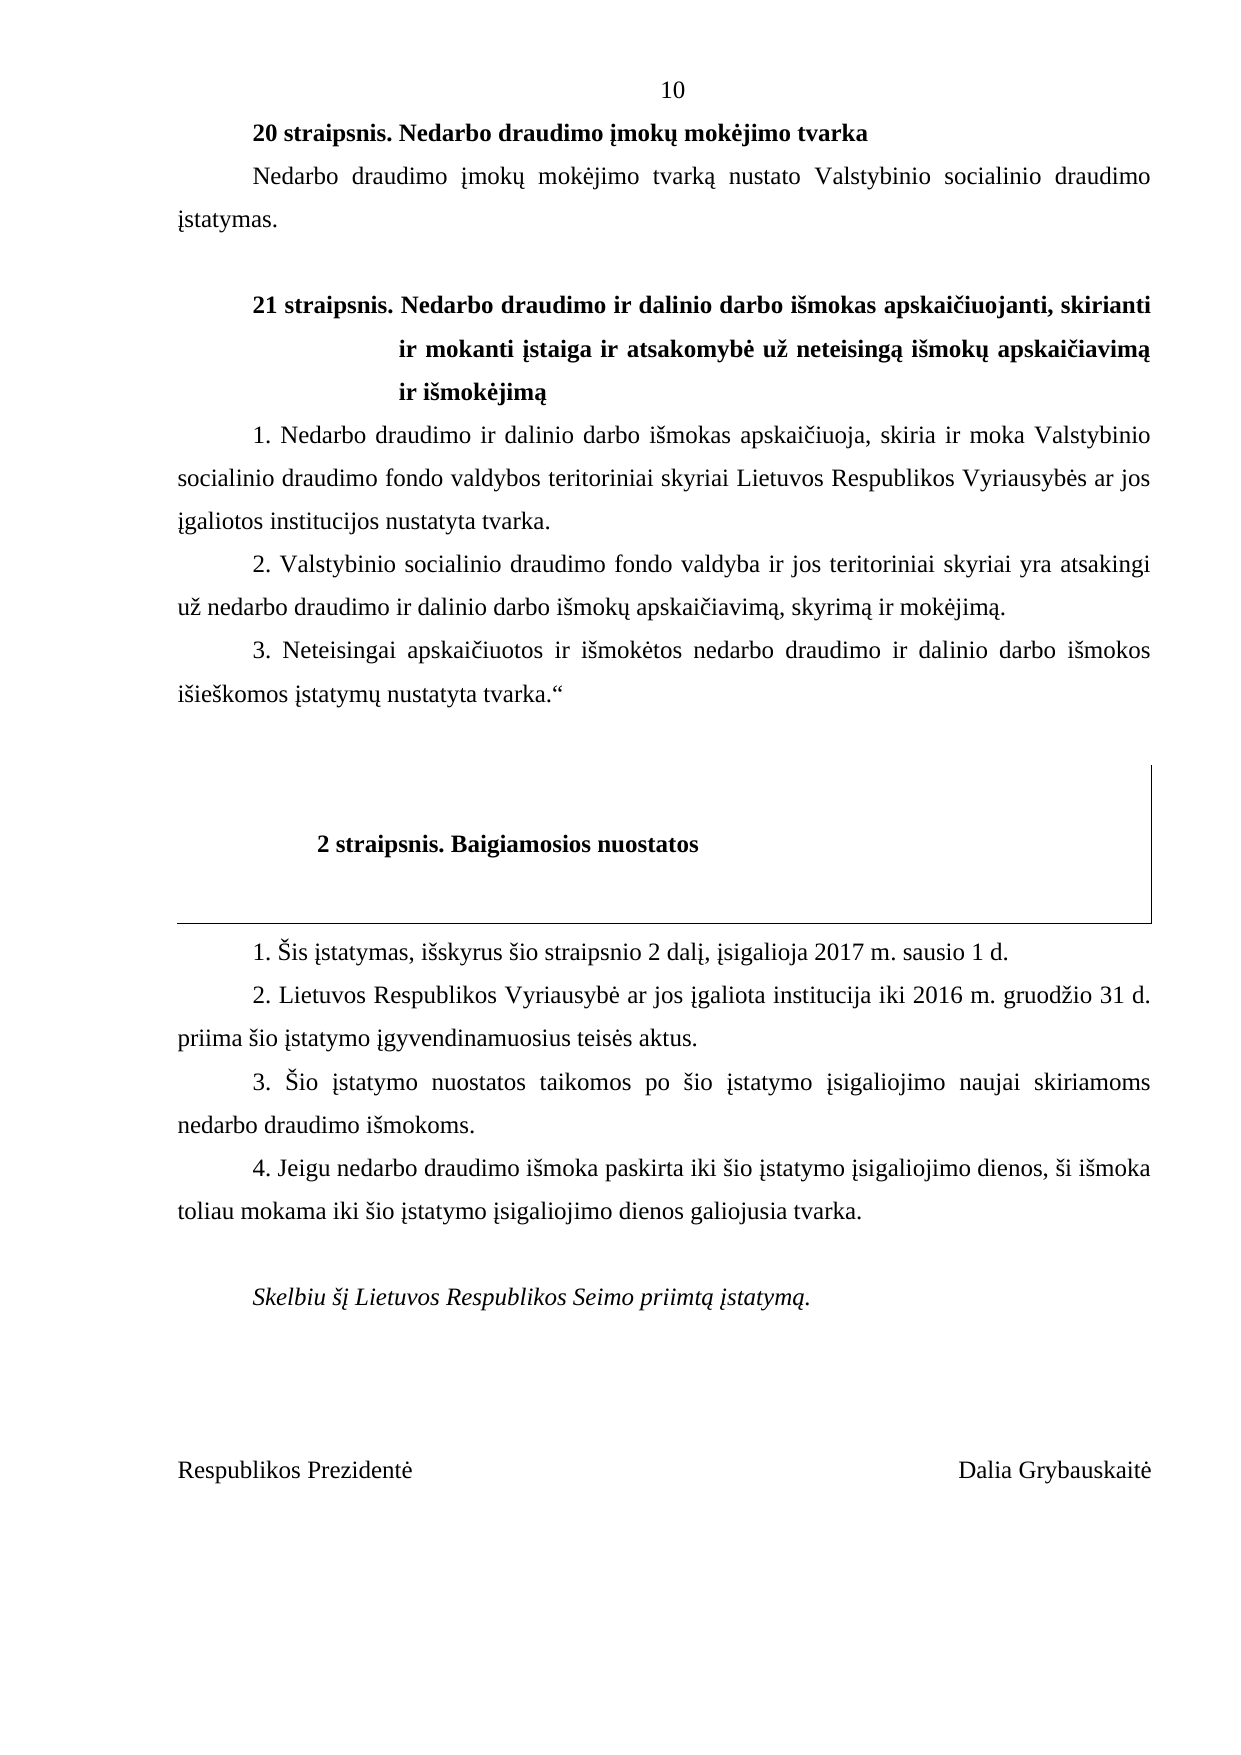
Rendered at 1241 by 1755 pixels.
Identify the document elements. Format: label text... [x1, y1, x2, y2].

text 3. Neteisingai apskaičiuotos ir išmokėtos nedarbo draudimo ir dalinio darbo išmokos išieškomos įstatymų nustatyta tvarka.“ [177, 636, 1152, 707]
text 1. Šis įstatymas, išskyrus šio straipsnio 2 dalį, įsigalioja 2017 m. sausio 1 d. [177, 937, 1152, 966]
text 20 straipsnis. Nedarbo draudimo įmokų mokėjimo tvarka [177, 118, 1152, 147]
text 21 straipsnis. Nedarbo draudimo ir dalinio darbo išmokas apskaičiuojanti, skirianti ir mokanti įstaiga ir atsakomybė už neteisingą išmokų apskaičiavimą ir išmokėjimą [252, 291, 1152, 406]
text 2. Lietuvos Respublikos Vyriausybė ar jos įgaliota institucija iki 2016 m. gruodžio 31 d. priima šio įstatymo įgyvendinamuosius teisės aktus. [177, 980, 1152, 1052]
text 1. Nedarbo draudimo ir dalinio darbo išmokas apskaičiuoja, skiria ir moka Valstybinio socialinio draudimo fondo valdybos teritoriniai skyriai Lietuvos Respublikos Vyriausybės ar jos įgaliotos institucijos nustatyta tvarka. [177, 420, 1152, 535]
text Nedarbo draudimo įmokų mokėjimo tvarką nustato Valstybinio socialinio draudimo įstatymas. [177, 161, 1152, 233]
text 2 straipsnis. Baigiamosios nuostatos [177, 765, 1151, 923]
text Respublikos Prezidentė Dalia Grybauskaitė [177, 1455, 1152, 1483]
text 3. Šio įstatymo nuostatos taikomos po šio įstatymo įsigaliojimo naujai skiriamoms nedarbo draudimo išmokoms. [177, 1067, 1152, 1138]
text 4. Jeigu nedarbo draudimo išmoka paskirta iki šio įstatymo įsigaliojimo dienos, ši išmoka toliau mokama iki šio įstatymo įsigaliojimo dienos galiojusia tvarka. [177, 1153, 1152, 1225]
text 2. Valstybinio socialinio draudimo fondo valdyba ir jos teritoriniai skyriai yra atsakingi už nedarbo draudimo ir dalinio darbo išmokų apskaičiavimą, skyrimą ir mokėjimą. [177, 549, 1152, 621]
text Skelbiu šį Lietuvos Respublikos Seimo priimtą įstatymą. [177, 1282, 1152, 1311]
